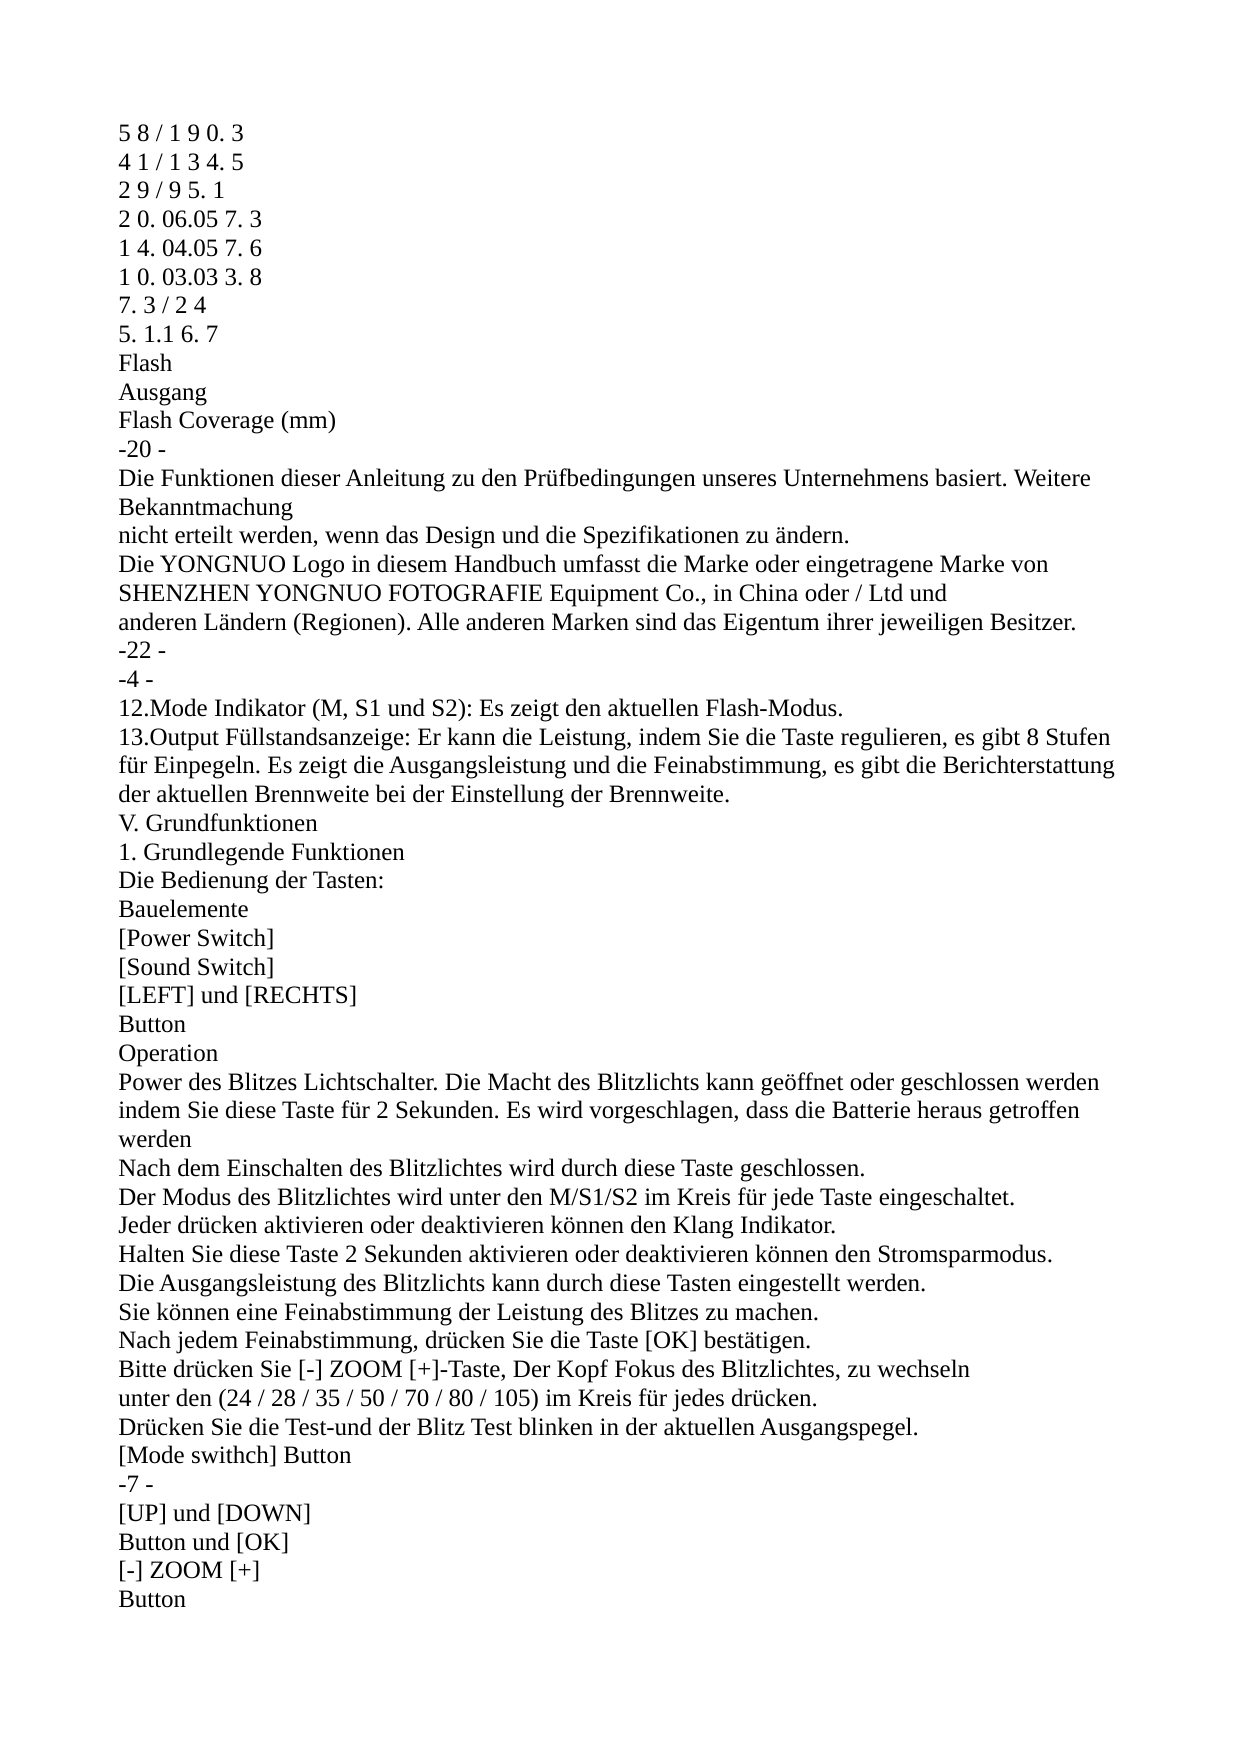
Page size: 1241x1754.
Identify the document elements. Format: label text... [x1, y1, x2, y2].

text Bauelemente [118, 894, 1122, 923]
text Power des Blitzes Lichtschalter. Die Macht des Blitzlichts kann geöffnet oder geschlossen werden [118, 1067, 1122, 1096]
text unter den (24 / 28 / 35 / 50 / 70 / 80 / 105) im Kreis für jedes drücken. [118, 1383, 1122, 1412]
text Bitte drücken Sie [-] ZOOM [+]-Taste, Der Kopf Fokus des Blitzlichtes, zu wechseln [118, 1354, 1122, 1383]
text Sie können eine Feinabstimmung der Leistung des Blitzes zu machen. [118, 1297, 1122, 1326]
text 7. 3 / 2 4 [118, 291, 1122, 319]
text Drücken Sie die Test-und der Blitz Test blinken in der aktuellen Ausgangspegel. [118, 1412, 1122, 1441]
text Halten Sie diese Taste 2 Sekunden aktivieren oder deaktivieren können den Stromsparmodus. [118, 1239, 1122, 1268]
text Flash [118, 348, 1122, 377]
text Jeder drücken aktivieren oder deaktivieren können den Klang Indikator. [118, 1211, 1122, 1239]
text 2 0. 06.05 7. 3 [118, 204, 1122, 233]
text nicht erteilt werden, wenn das Design und die Spezifikationen zu ändern. [118, 521, 1122, 549]
text 5. 1.1 6. 7 [118, 319, 1122, 348]
text Die Ausgangsleistung des Blitzlichts kann durch diese Tasten eingestellt werden. [118, 1268, 1122, 1297]
text 1 0. 03.03 3. 8 [118, 262, 1122, 291]
text 1. Grundlegende Funktionen [118, 837, 1122, 866]
text der aktuellen Brennweite bei der Einstellung der Brennweite. [118, 779, 1122, 808]
text -7 - [118, 1469, 1122, 1498]
text -4 - [118, 664, 1122, 693]
text [UP] und [DOWN] [118, 1498, 1122, 1527]
text [Mode swithch] Button [118, 1441, 1122, 1469]
text Operation [118, 1038, 1122, 1067]
text [Power Switch] [118, 923, 1122, 952]
text [Sound Switch] [118, 952, 1122, 981]
text Nach jedem Feinabstimmung, drücken Sie die Taste [OK] bestätigen. [118, 1326, 1122, 1354]
text anderen Ländern (Regionen). Alle anderen Marken sind das Eigentum ihrer jeweiligen Besitzer. [118, 607, 1122, 636]
text Button [118, 1584, 1122, 1613]
text Nach dem Einschalten des Blitzlichtes wird durch diese Taste geschlossen. [118, 1153, 1122, 1182]
text Der Modus des Blitzlichtes wird unter den M/S1/S2 im Kreis für jede Taste eingeschaltet. [118, 1182, 1122, 1211]
text für Einpegeln. Es zeigt die Ausgangsleistung und die Feinabstimmung, es gibt die Berichterstattung [118, 751, 1122, 779]
text Die Funktionen dieser Anleitung zu den Prüfbedingungen unseres Unternehmens basiert. Weitere Bekanntmachung [118, 463, 1122, 521]
text 12.Mode Indikator (M, S1 und S2): Es zeigt den aktuellen Flash-Modus. [118, 693, 1122, 722]
text SHENZHEN YONGNUO FOTOGRAFIE Equipment Co., in China oder / Ltd und [118, 578, 1122, 607]
text Button und [OK] [118, 1527, 1122, 1556]
text 4 1 / 1 3 4. 5 [118, 147, 1122, 176]
text indem Sie diese Taste für 2 Sekunden. Es wird vorgeschlagen, dass die Batterie heraus getroffen werden [118, 1096, 1122, 1153]
text 2 9 / 9 5. 1 [118, 176, 1122, 204]
text [LEFT] und [RECHTS] [118, 981, 1122, 1009]
text Die Bedienung der Tasten: [118, 866, 1122, 894]
text Button [118, 1009, 1122, 1038]
text 1 4. 04.05 7. 6 [118, 233, 1122, 262]
text -20 - [118, 434, 1122, 463]
text -22 - [118, 636, 1122, 664]
text V. Grundfunktionen [118, 808, 1122, 837]
text Flash Coverage (mm) [118, 406, 1122, 434]
text [-] ZOOM [+] [118, 1556, 1122, 1584]
text 13.Output Füllstandsanzeige: Er kann die Leistung, indem Sie die Taste regulieren, es gibt 8 Stufen [118, 722, 1122, 751]
text Die YONGNUO Logo in diesem Handbuch umfasst die Marke oder eingetragene Marke von [118, 549, 1122, 578]
text 5 8 / 1 9 0. 3 [118, 118, 1122, 147]
text Ausgang [118, 377, 1122, 406]
